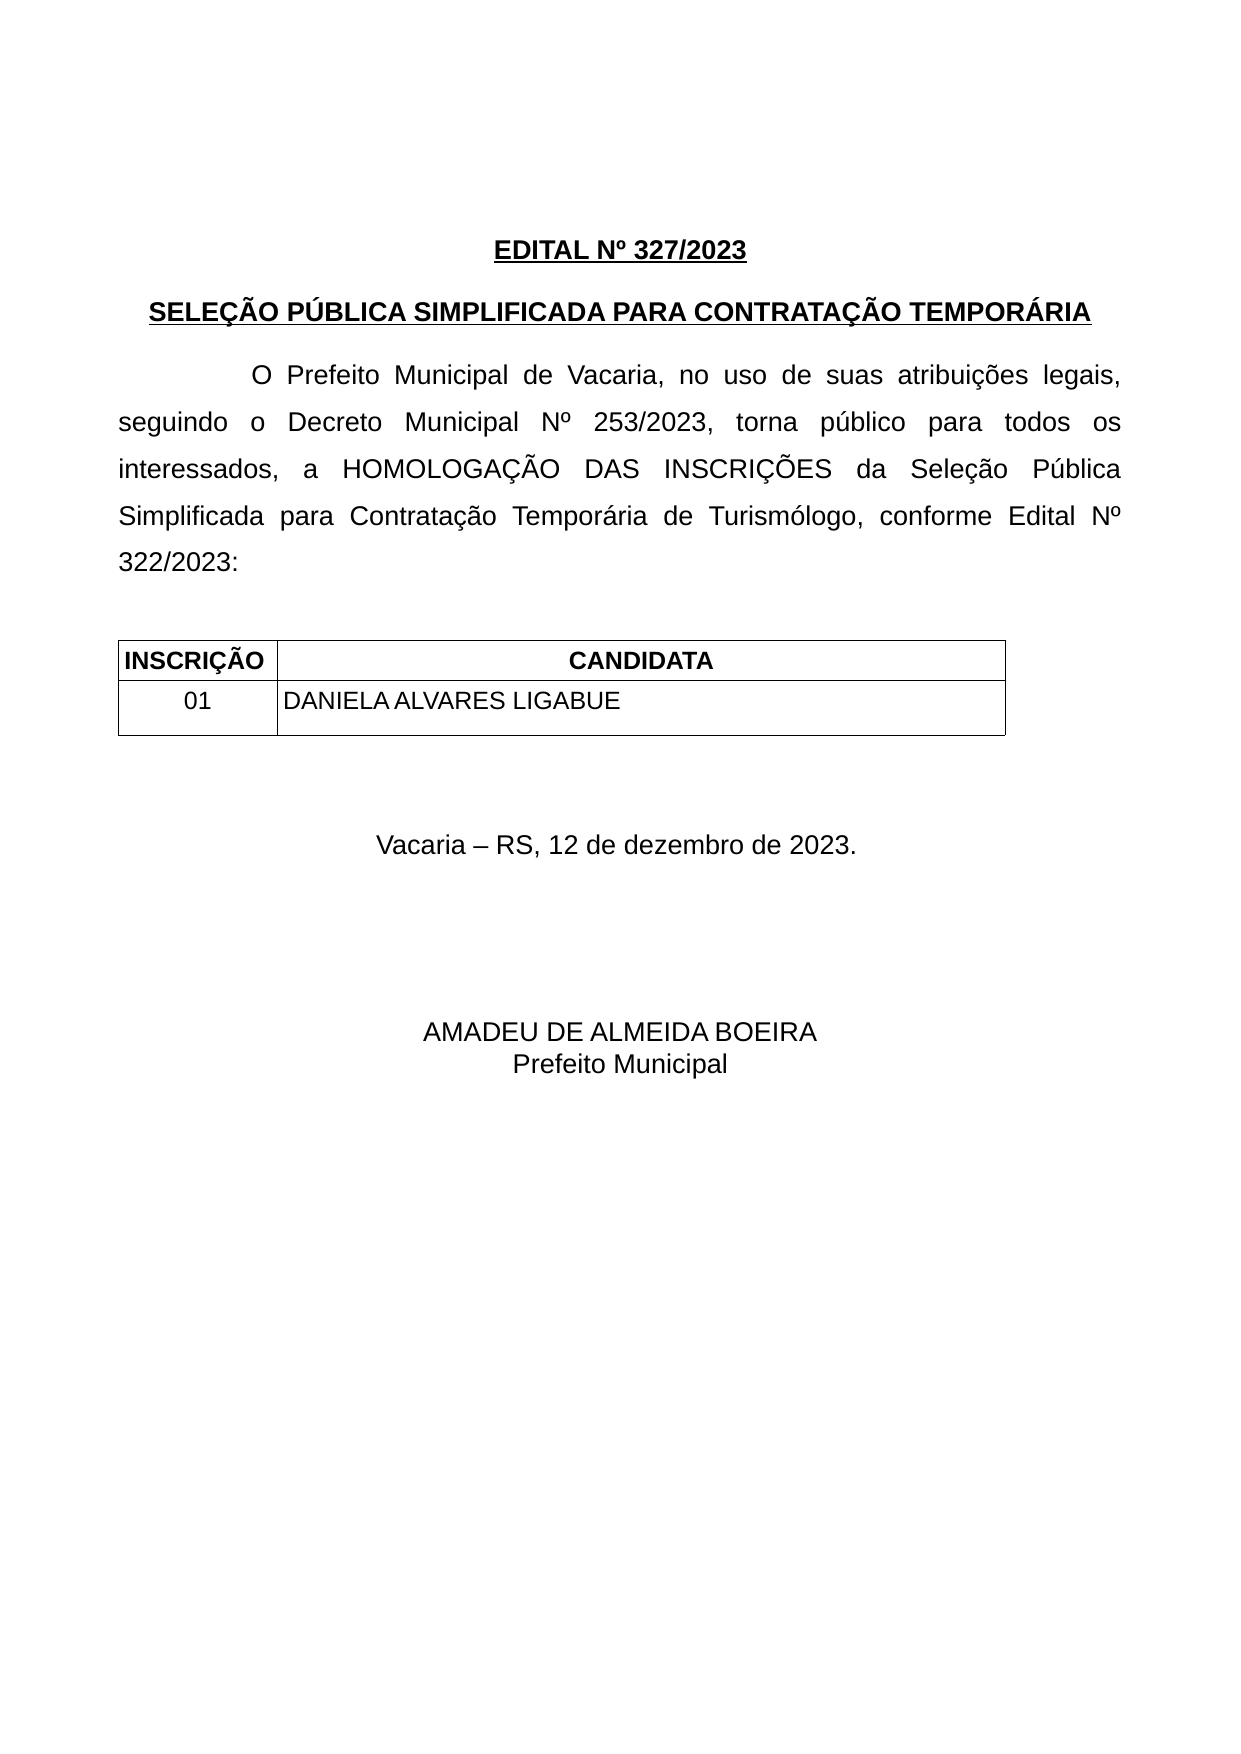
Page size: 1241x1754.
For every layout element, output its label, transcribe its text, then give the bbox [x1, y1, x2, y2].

text O Prefeito Municipal de Vacaria, no uso de suas atribuições legais, seguindo o Decreto Municipal Nº 253/2023, torna público para todos os interessados, a HOMOLOGAÇÃO DAS INSCRIÇÕES da Seleção Pública Simplificada para Contratação Temporária de Turismólogo, conforme Edital Nº 322/2023: [118, 359, 1122, 578]
text SELEÇÃO PÚBLICA SIMPLIFICADA PARA CONTRATAÇÃO TEMPORÁRIA [118, 296, 1122, 328]
text Vacaria – RS, 12 de dezembro de 2023. [118, 829, 1122, 860]
table_header INSCRIÇÃO [119, 641, 277, 680]
table_cell DANIELA ALVARES LIGABUE [278, 681, 1005, 735]
text EDITAL Nº 327/2023 [118, 234, 1122, 265]
table_header CANDIDATA [278, 641, 1005, 680]
text Prefeito Municipal [118, 1048, 1122, 1079]
table_cell 01 [119, 681, 277, 735]
text AMADEU DE ALMEIDA BOEIRA [118, 1016, 1122, 1048]
